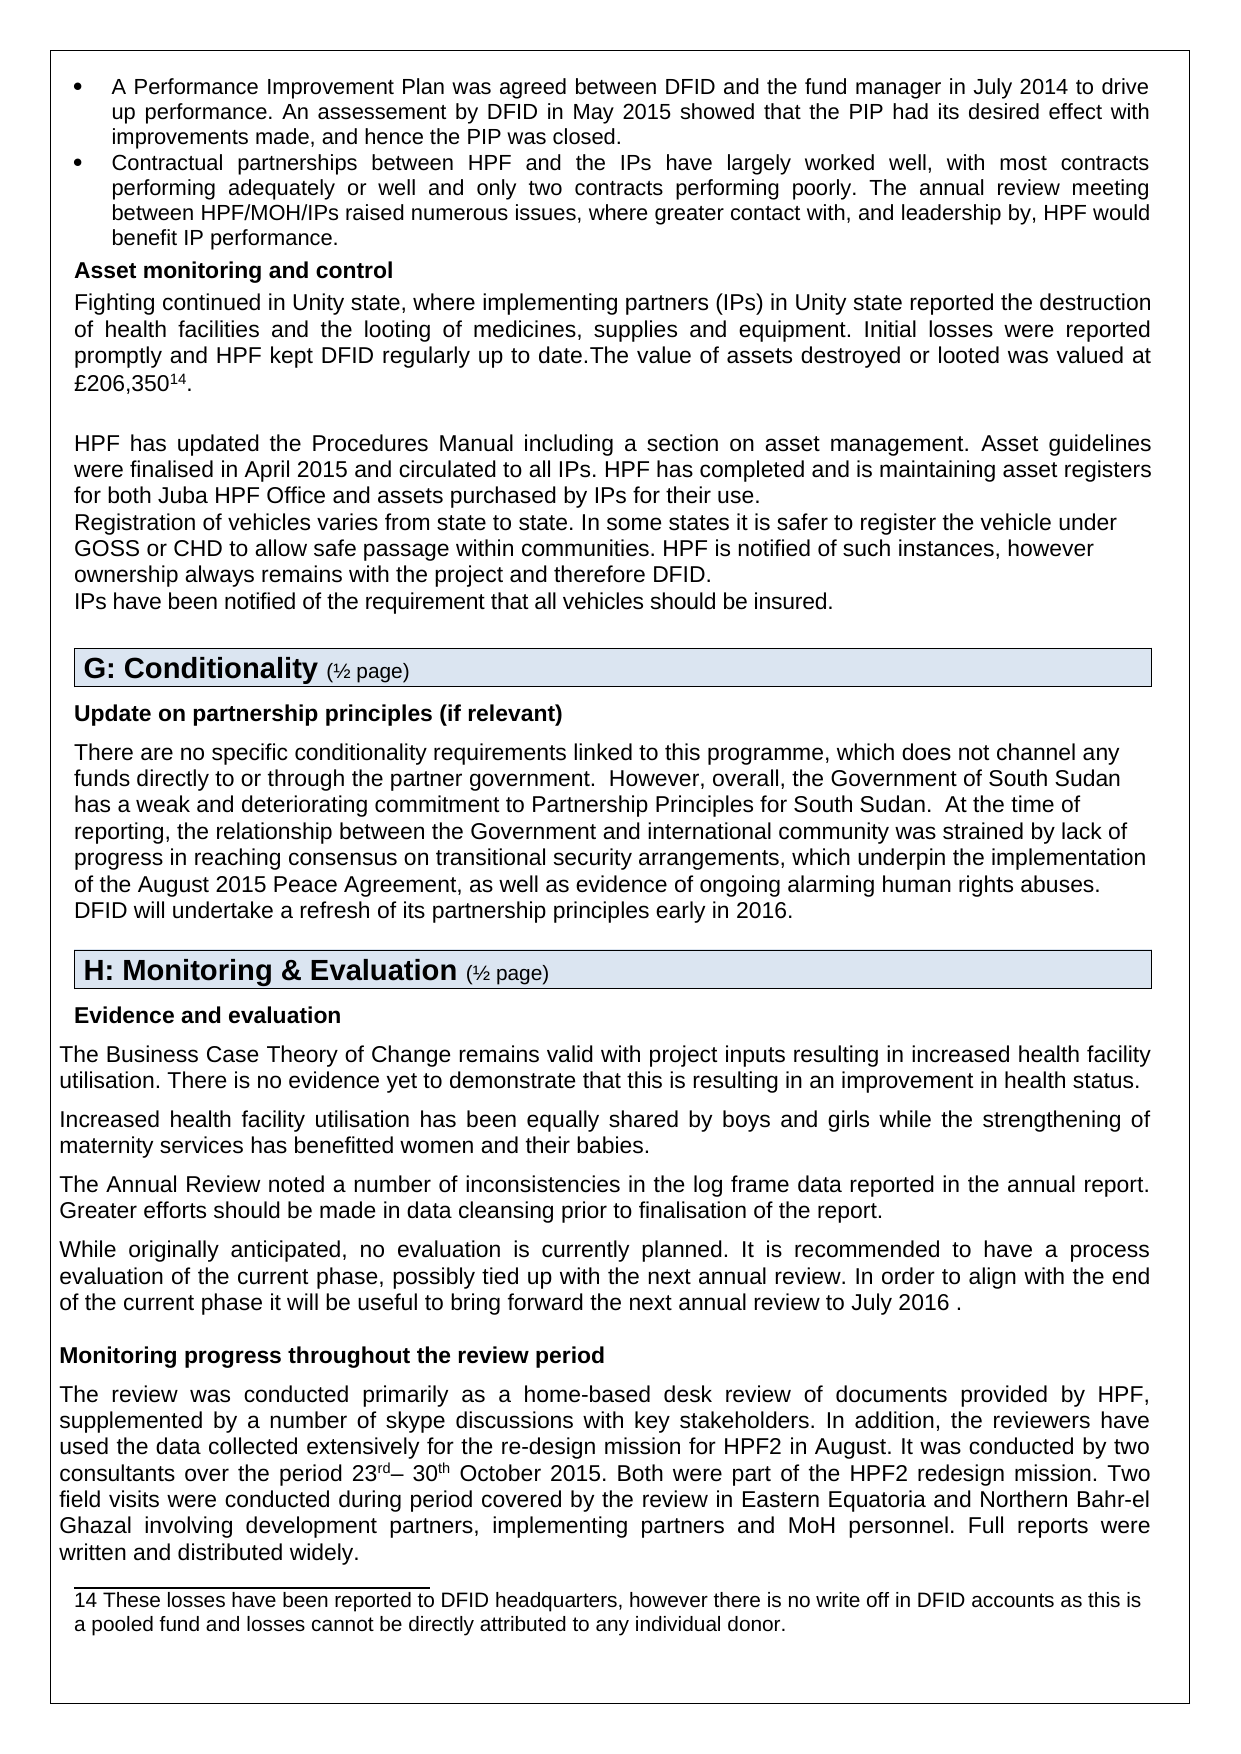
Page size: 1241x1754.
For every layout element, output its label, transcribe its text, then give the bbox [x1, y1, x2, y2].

text Monitoring progress throughout the review period [59, 1342, 1152, 1368]
text While originally anticipated, no evaluation is currently planned. It is recommended to have a process evaluation of the current phase, possibly tied up with the next annual review. In order to align with the end of the current phase it will be useful to bring forward the next annual review to July 2016 . [59, 1236, 1152, 1315]
text Fighting continued in Unity state, where implementing partners (IPs) in Unity state reported the destruction of health facilities and the looting of medicines, supplies and equipment. Initial losses were reported promptly and HPF kept DFID regularly up to date.The value of assets destroyed or looted was valued at £206,350. [74, 289, 1152, 397]
text Increased health facility utilisation has been equally shared by boys and girls while the strengthening of maternity services has benefitted women and their babies. [59, 1106, 1152, 1159]
text IPs have been notified of the requirement that all vehicles should be insured. [74, 588, 1152, 614]
list A Performance Improvement Plan was agreed between DFID and the fund manager in July 2014 to drive up performance. An assessement by DFID in May 2015 showed that the PIP had its desired effect with improvements made, and hence the PIP was closed. [74, 74, 1152, 149]
text The Annual Review noted a number of inconsistencies in the log frame data reported in the annual report. Greater efforts should be made in data cleansing prior to finalisation of the report. [59, 1171, 1152, 1224]
text Asset monitoring and control [74, 257, 1152, 283]
text The Business Case Theory of Change remains valid with project inputs resulting in increased health facility utilisation. There is no evidence yet to demonstrate that this is resulting in an improvement in health status. [59, 1041, 1152, 1093]
text G: Conditionality (½ page) [75, 649, 1151, 686]
text H: Monitoring & Evaluation (½ page) [75, 951, 1151, 988]
text Registration of vehicles varies from state to state. In some states it is safer to register the vehicle under GOSS or CHD to allow safe passage within communities. HPF is notified of such instances, however ownership always remains with the project and therefore DFID. [74, 509, 1152, 588]
text Evidence and evaluation [74, 1002, 1152, 1028]
text These losses have been reported to DFID headquarters, however there is no write off in DFID accounts as this is a pooled fund and losses cannot be directly attributed to any individual donor. [74, 1588, 1152, 1636]
text Update on partnership principles (if relevant) [74, 700, 1152, 726]
text There are no specific conditionality requirements linked to this programme, which does not channel any funds directly to or through the partner government. However, overall, the Government of South Sudan has a weak and deteriorating commitment to Partnership Principles for South Sudan. At the time of reporting, the relationship between the Government and international community was strained by lack of progress in reaching consensus on transitional security arrangements, which underpin the implementation of the August 2015 Peace Agreement, as well as evidence of ongoing alarming human rights abuses. DFID will undertake a refresh of its partnership principles early in 2016. [74, 739, 1152, 923]
text The review was conducted primarily as a home-based desk review of documents provided by HPF, supplemented by a number of skype discussions with key stakeholders. In addition, the reviewers have used the data collected extensively for the re-design mission for HPF2 in August. It was conducted by two consultants over the period 23rd– 30th October 2015. Both were part of the HPF2 redesign mission. Two field visits were conducted during period covered by the review in Eastern Equatoria and Northern Bahr-el Ghazal involving development partners, implementing partners and MoH personnel. Full reports were written and distributed widely. [59, 1381, 1152, 1565]
list Contractual partnerships between HPF and the IPs have largely worked well, with most contracts performing adequately or well and only two contracts performing poorly. The annual review meeting between HPF/MOH/IPs raised numerous issues, where greater contact with, and leadership by, HPF would benefit IP performance. [74, 149, 1152, 250]
text HPF has updated the Procedures Manual including a section on asset management. Asset guidelines were finalised in April 2015 and circulated to all IPs. HPF has completed and is maintaining asset registers for both Juba HPF Office and assets purchased by IPs for their use. [74, 429, 1152, 509]
